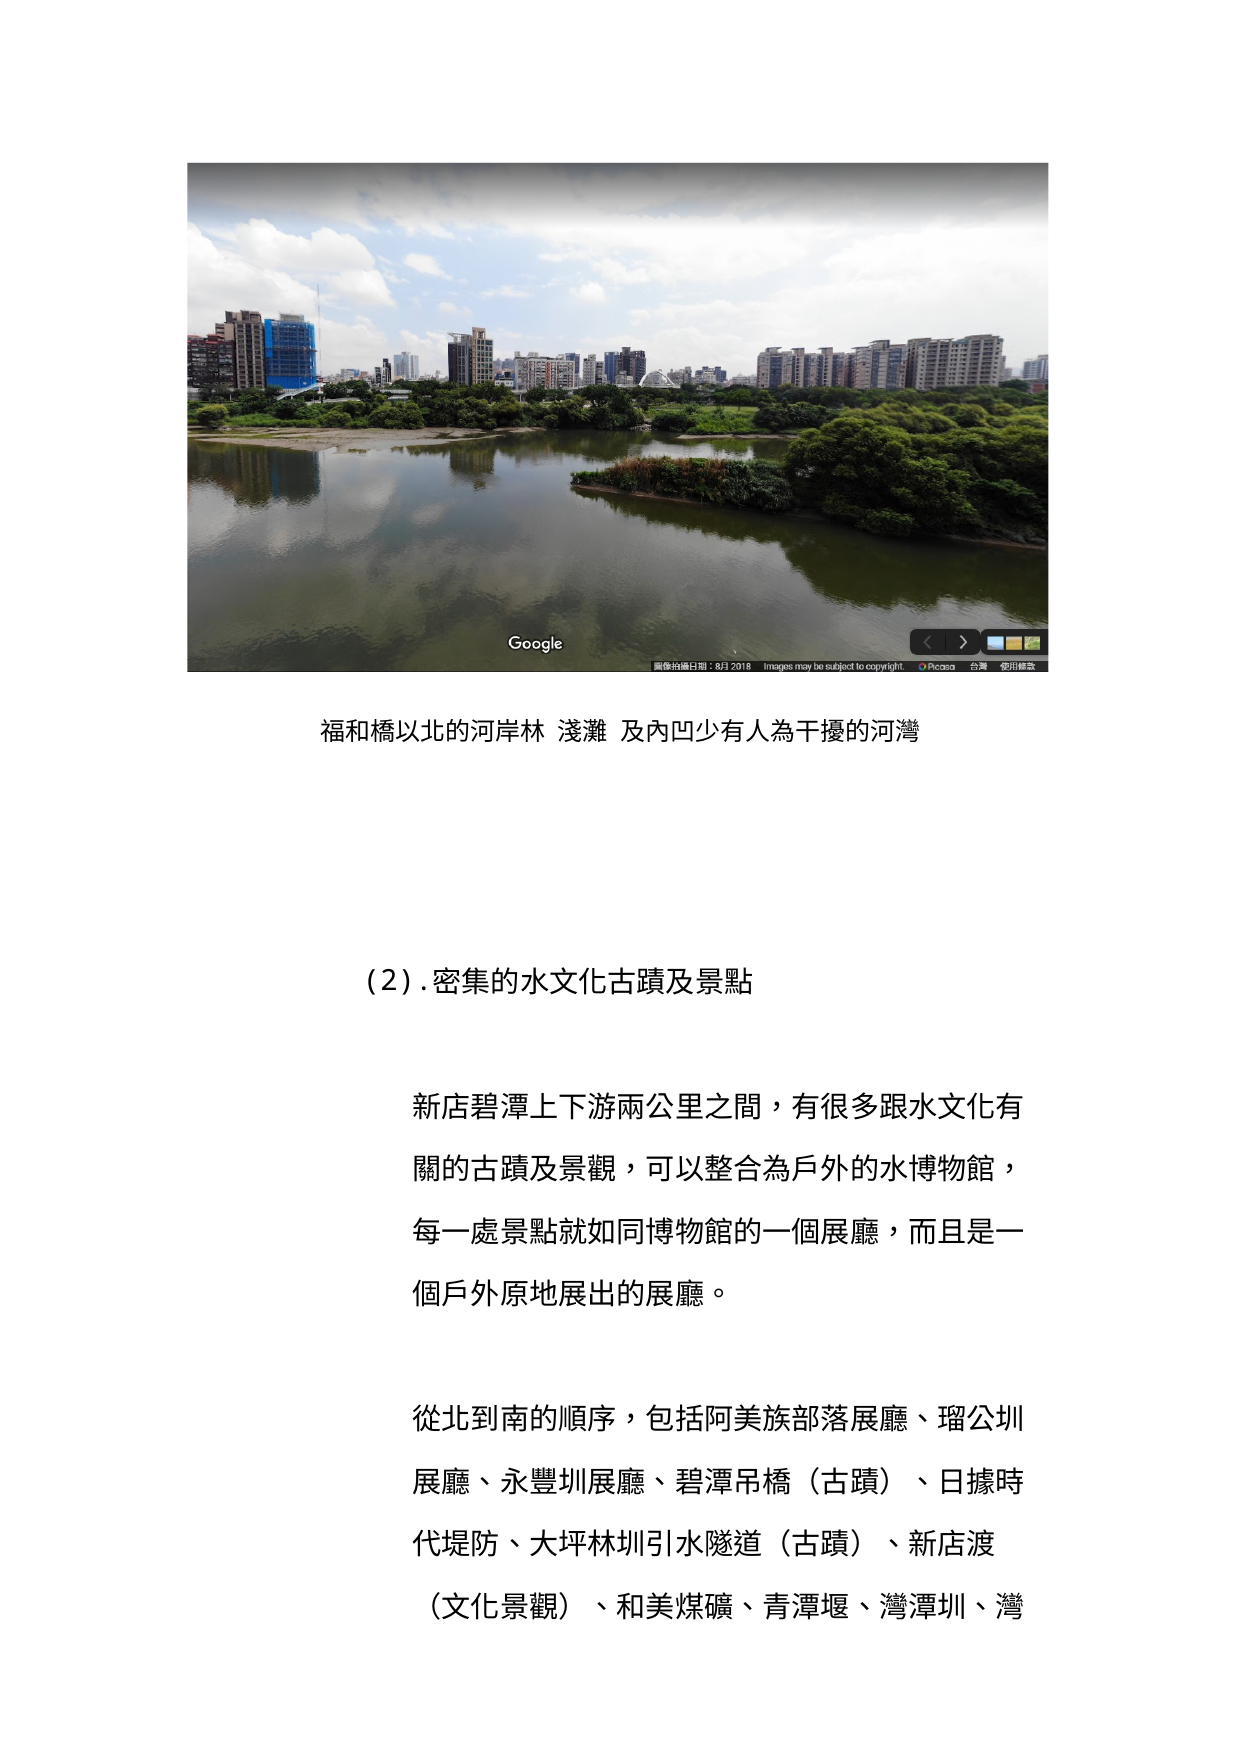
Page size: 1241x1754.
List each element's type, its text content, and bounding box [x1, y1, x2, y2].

text 新店碧潭上下游兩公里之間，有很多跟水文化有關的古蹟及景觀，可以整合為戶外的水博物館，每一處景點就如同博物館的一個展廳，而且是一個戶外原地展出的展廳。 [412, 1063, 1053, 1313]
text 福和橋以北的河岸林 淺灘 及內凹少有人為干擾的河灣 [187, 688, 1053, 750]
text 從北到南的順序，包括阿美族部落展廳、瑠公圳展廳、永豐圳展廳、碧潭吊橋（古蹟）、日據時代堤防、大坪林圳引水隧道（古蹟）、新店渡（文化景觀）、和美煤礦、青潭堰、灣潭圳、灣 [412, 1375, 1053, 1625]
list 密集的水文化古蹟及景點 [362, 938, 1053, 1000]
